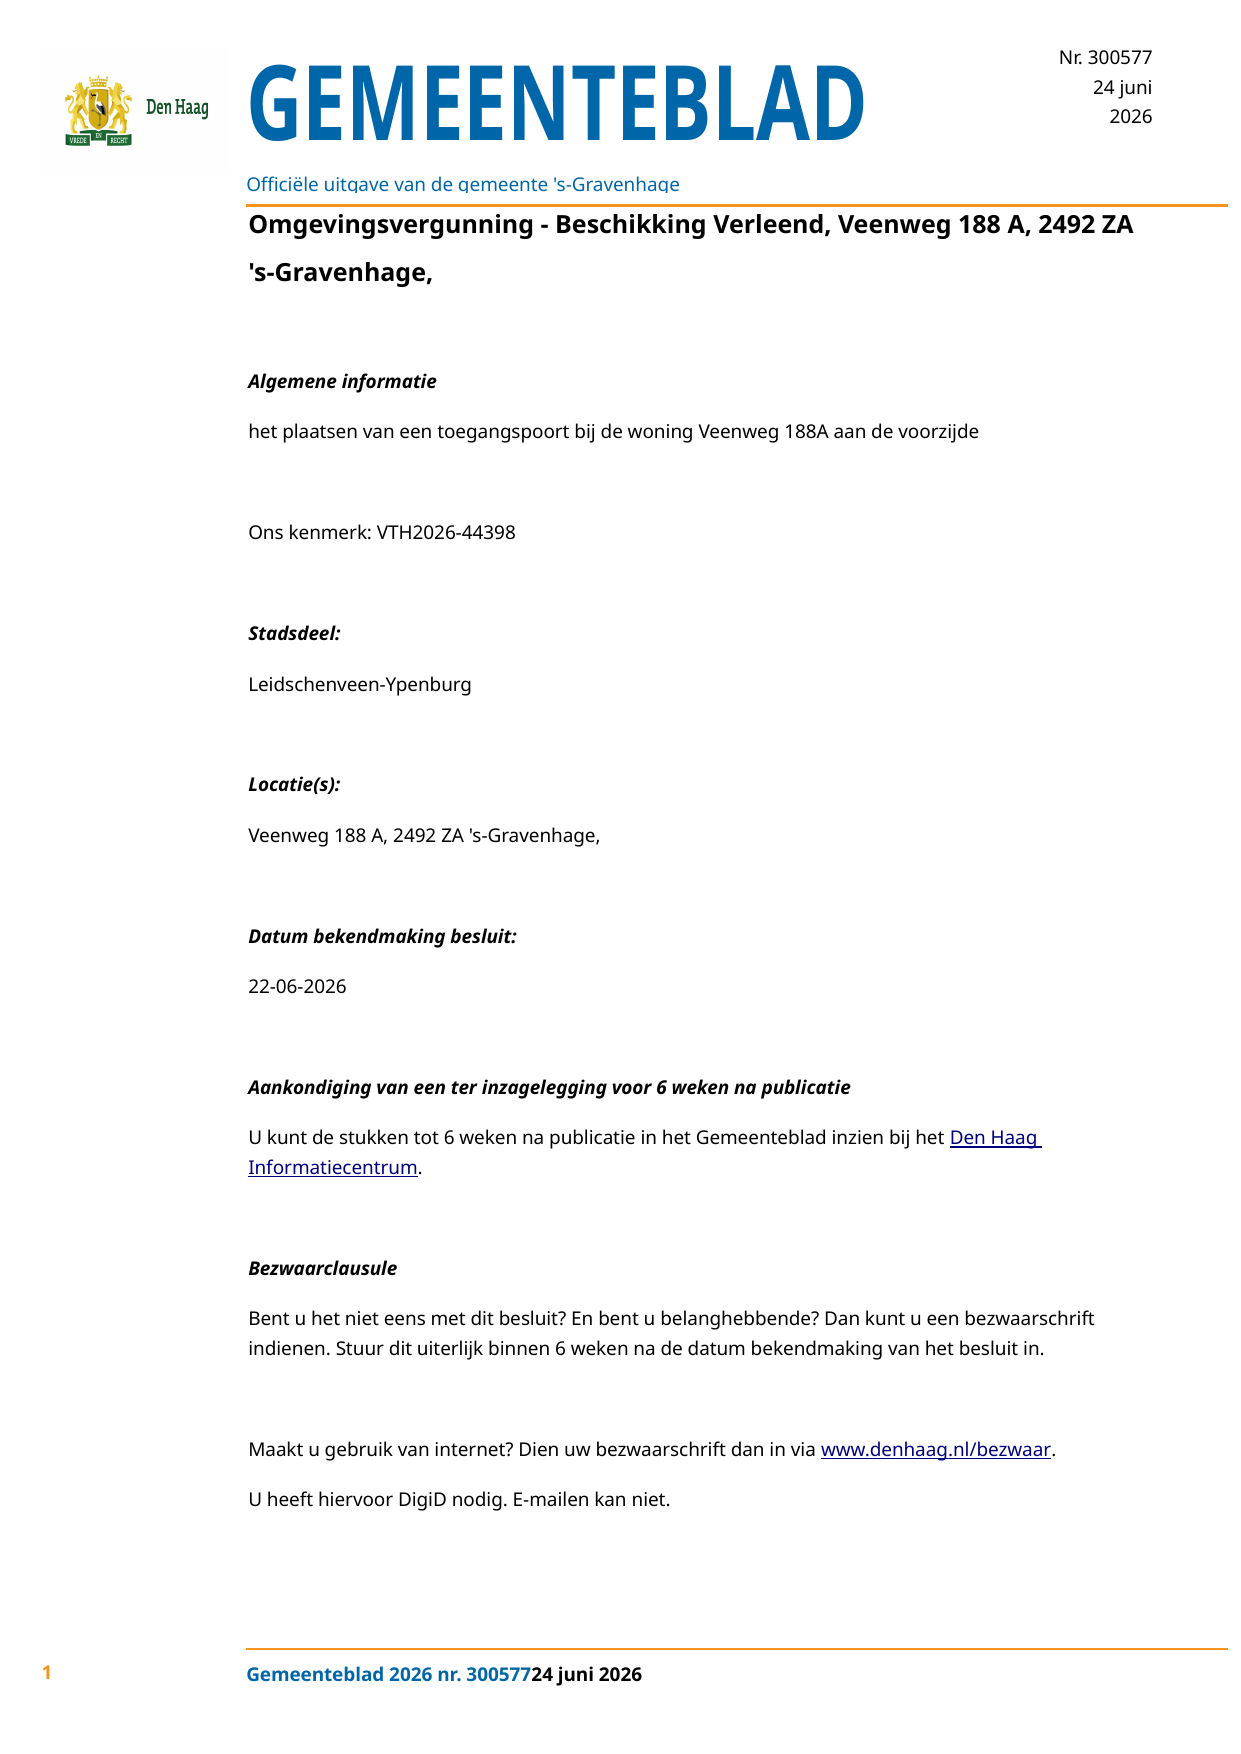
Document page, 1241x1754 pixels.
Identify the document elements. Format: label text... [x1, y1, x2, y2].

text Locatie(s): [248, 772, 1152, 797]
text Stadsdeel: [248, 620, 1152, 646]
text Veenweg 188 A, 2492 ZA 's-Gravenhage, [248, 822, 1152, 848]
text Bezwaarclausule [248, 1255, 1152, 1281]
text het plaatsen van een toegangspoort bij de woning Veenweg 188A aan de voorzijde [248, 419, 1152, 444]
text Maakt u gebruik van internet? Dien uw bezwaarschrift dan in via www.denhaag.nl/bezwaar. [248, 1436, 1152, 1462]
text Aankondiging van een ter inzagelegging voor 6 weken na publicatie [248, 1074, 1152, 1100]
text Leidschenveen-Ypenburg [248, 671, 1152, 697]
text Bent u het niet eens met dit besluit? En bent u belanghebbende? Dan kunt u een bezwaarschrift indienen. Stuur dit uiterlijk binnen 6 weken na de datum bekendmaking van het besluit in. [248, 1305, 1152, 1361]
picture [41, 47, 231, 172]
text 22-06-2026 [248, 973, 1152, 999]
text U heeft hiervoor DigiD nodig. E-mailen kan niet. [248, 1486, 1152, 1512]
text U kunt de stukken tot 6 weken na publicatie in het Gemeenteblad inzien bij het Den Haag Informatiecentrum. [248, 1124, 1152, 1180]
text Datum bekendmaking besluit: [248, 923, 1152, 949]
text Ons kenmerk: VTH2026-44398 [248, 519, 1152, 545]
text Algemene informatie [248, 368, 1152, 394]
text Omgevingsvergunning - Beschikking Verleend, Veenweg 188 A, 2492 ZA 's-Gravenhage, [248, 207, 1152, 288]
